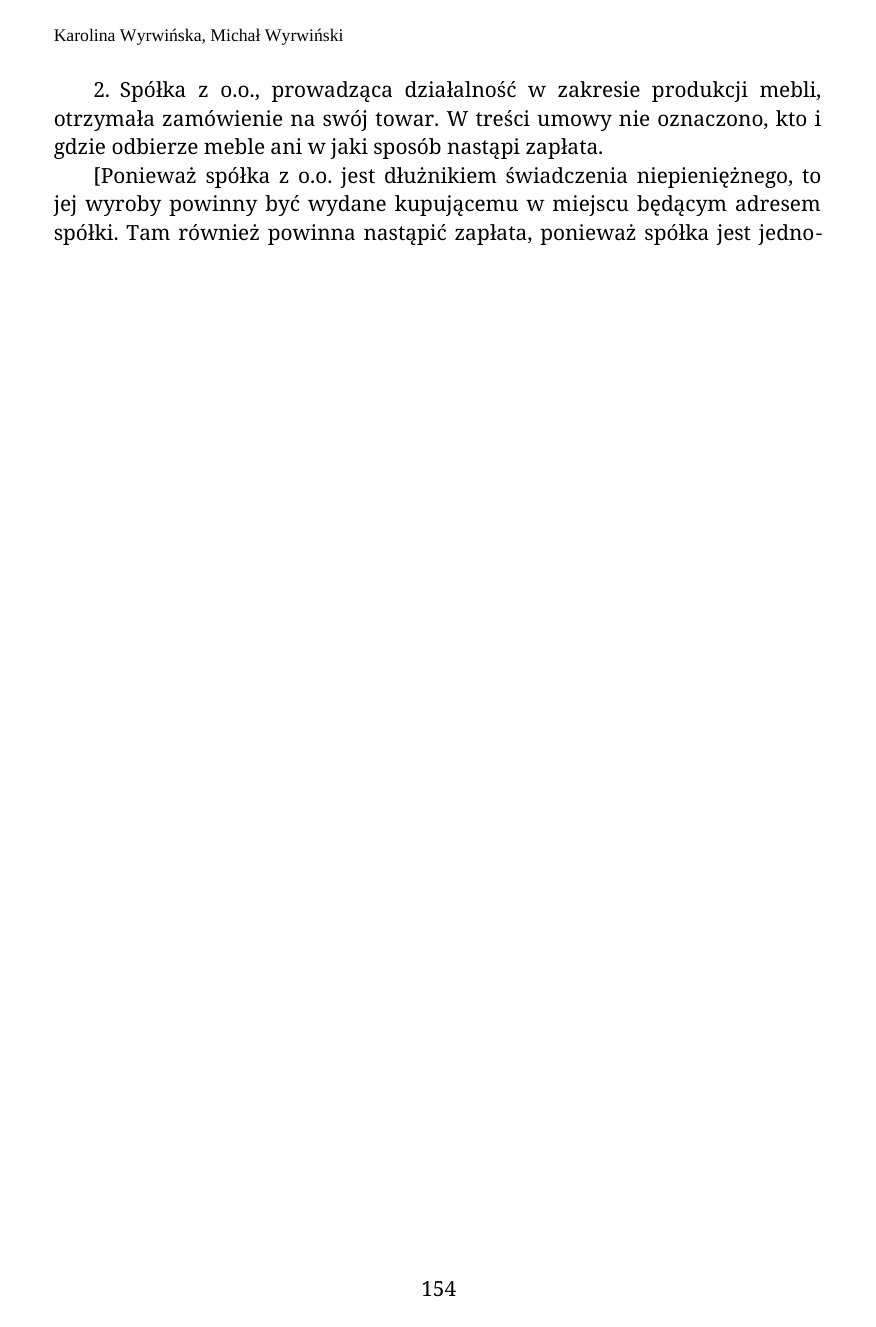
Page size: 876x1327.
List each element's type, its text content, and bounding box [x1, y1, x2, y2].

text Karolina Wyrwińska, Michał Wyrwiński [53, 24, 820, 45]
text 154 [421, 1274, 461, 1302]
list Spółka z o.o., prowadząca działalność w zakresie produkcji mebli, otrzymała zamówienie na swój towar. W treści umowy nie oznaczono, kto i gdzie odbierze meble ani w jaki sposób nastąpi zapłata. [53, 76, 822, 161]
text [Ponieważ spółka z o.o. jest dłużnikiem świadczenia niepieniężnego, to jej wyroby powinny być wydane kupującemu w miejscu będącym adresem spółki. Tam również powinna nastąpić zapłata, ponieważ spółka jest jedno­cześnie wierzycielem świadczenia niepieniężnego]. [53, 161, 822, 247]
